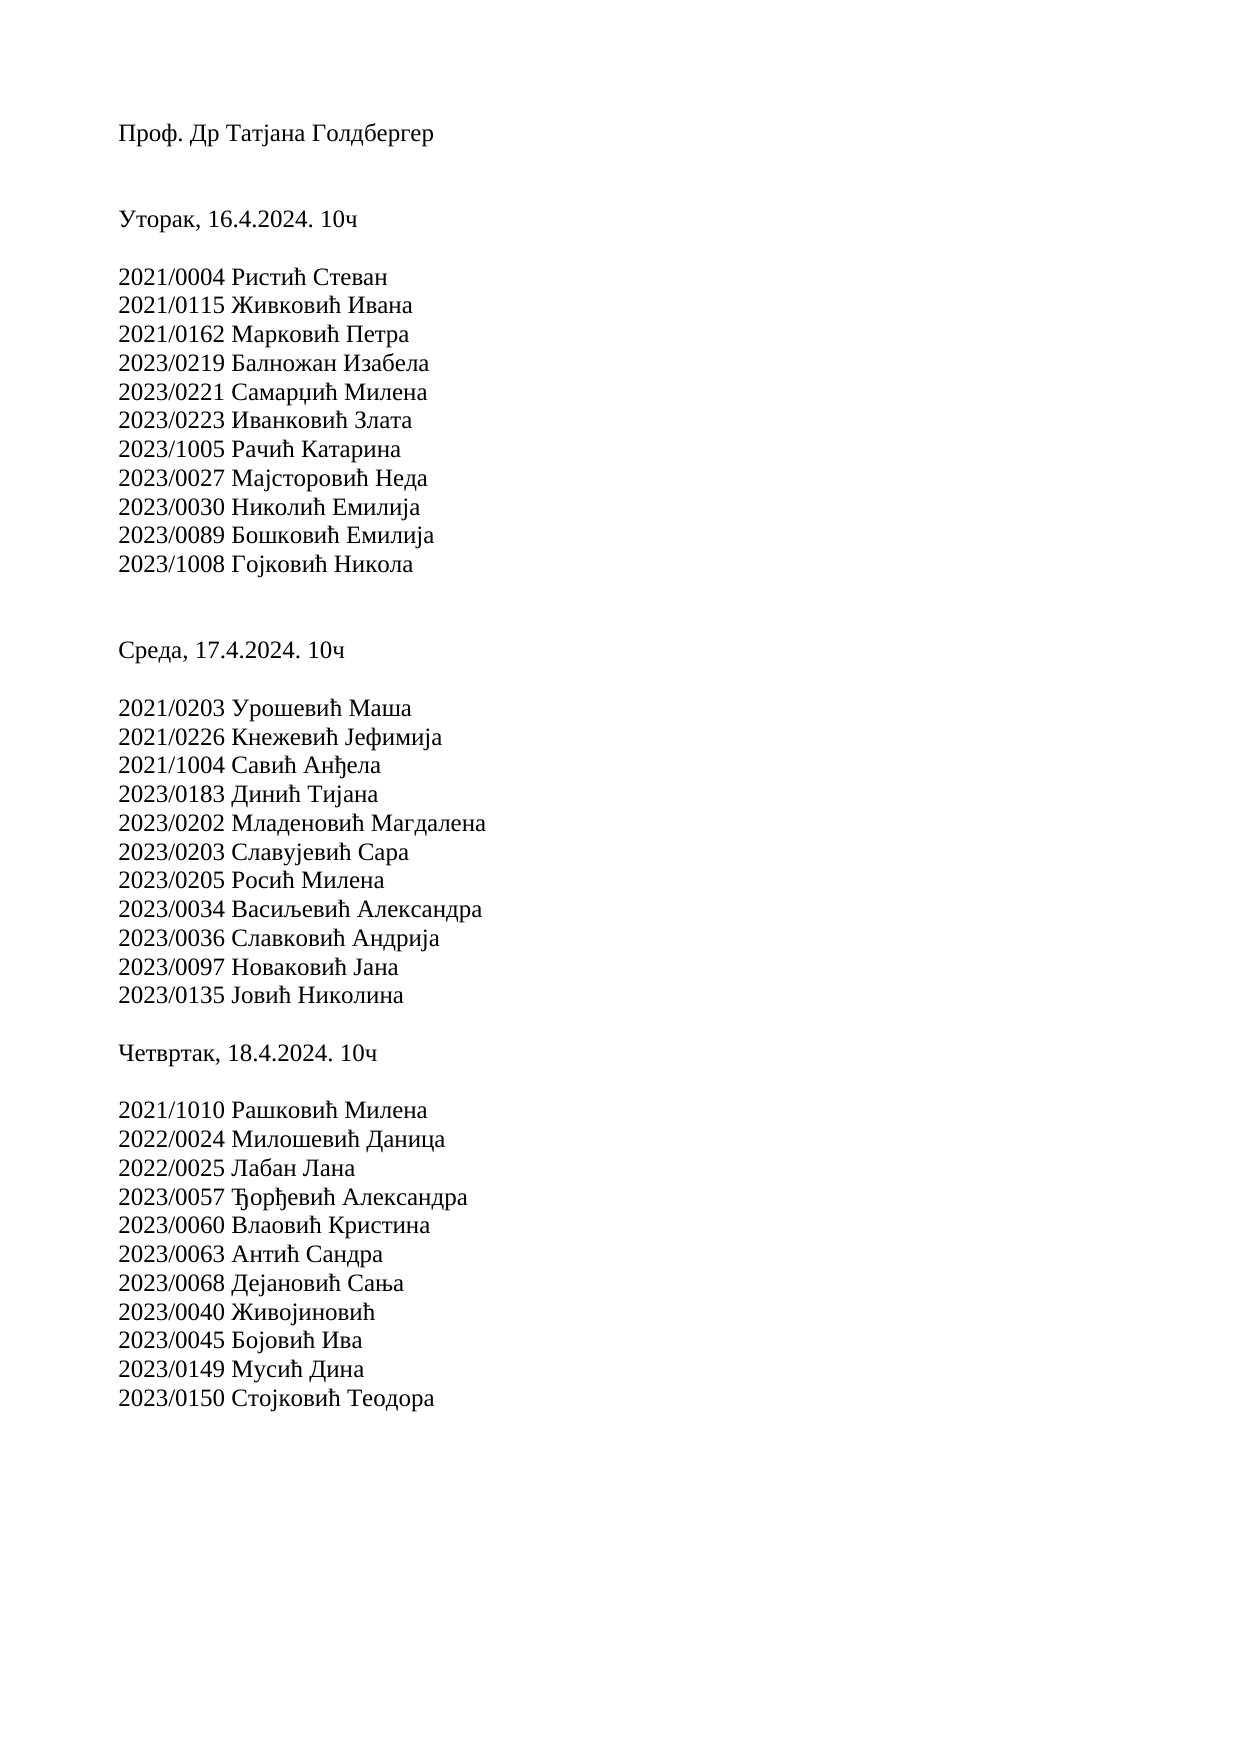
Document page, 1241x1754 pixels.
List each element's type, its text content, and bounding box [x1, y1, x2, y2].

text 2023/0219 Балножан Изабела [118, 348, 1122, 377]
text Среда, 17.4.2024. 10ч [118, 636, 1122, 664]
text 2023/0135 Јовић Николина [118, 981, 1122, 1009]
text 2023/0036 Славковић Андрија [118, 923, 1122, 952]
text 2023/0068 Дејановић Сања [118, 1268, 1122, 1297]
text 2021/0226 Кнежевић Јефимија [118, 722, 1122, 751]
text 2023/0203 Славујевић Сара [118, 837, 1122, 866]
text 2023/0223 Иванковић Злата [118, 406, 1122, 434]
text 2023/0030 Николић Емилија [118, 492, 1122, 521]
text 2023/0150 Стојковић Теодора [118, 1383, 1122, 1412]
text Проф. Др Татјана Голдбергер [118, 118, 1122, 147]
text 2023/1008 Гојковић Никола [118, 549, 1122, 578]
text 2023/0063 Антић Сандра [118, 1239, 1122, 1268]
text 2023/0060 Влаовић Кристина [118, 1211, 1122, 1239]
text 2023/0205 Росић Милена [118, 866, 1122, 894]
text 2023/0045 Бојовић Ива [118, 1326, 1122, 1354]
text 2023/1005 Рачић Катарина [118, 434, 1122, 463]
text 2021/0162 Марковић Петра [118, 319, 1122, 348]
text 2023/0202 Младеновић Магдалена [118, 808, 1122, 837]
text 2023/0057 Ђорђевић Александра [118, 1182, 1122, 1211]
text Уторак, 16.4.2024. 10ч [118, 204, 1122, 233]
text 2021/0203 Урошевић Маша [118, 693, 1122, 722]
text 2023/0221 Самарџић Милена [118, 377, 1122, 406]
text 2021/1010 Рашковић Милена [118, 1096, 1122, 1124]
text 2023/0149 Мусић Дина [118, 1354, 1122, 1383]
text 2023/0027 Мајсторовић Неда [118, 463, 1122, 492]
text 2023/0040 Живојиновић [118, 1297, 1122, 1326]
text 2023/0089 Бошковић Емилија [118, 521, 1122, 549]
text 2022/0025 Лабан Лана [118, 1153, 1122, 1182]
text 2023/0183 Динић Тијана [118, 779, 1122, 808]
text 2021/1004 Савић Анђела [118, 751, 1122, 779]
text 2023/0097 Новаковић Јана [118, 952, 1122, 981]
text Четвртак, 18.4.2024. 10ч [118, 1038, 1122, 1067]
text 2022/0024 Милошевић Даница [118, 1124, 1122, 1153]
text 2021/0115 Живковић Ивана [118, 291, 1122, 319]
text 2021/0004 Ристић Стеван [118, 262, 1122, 291]
text 2023/0034 Васиљевић Александра [118, 894, 1122, 923]
